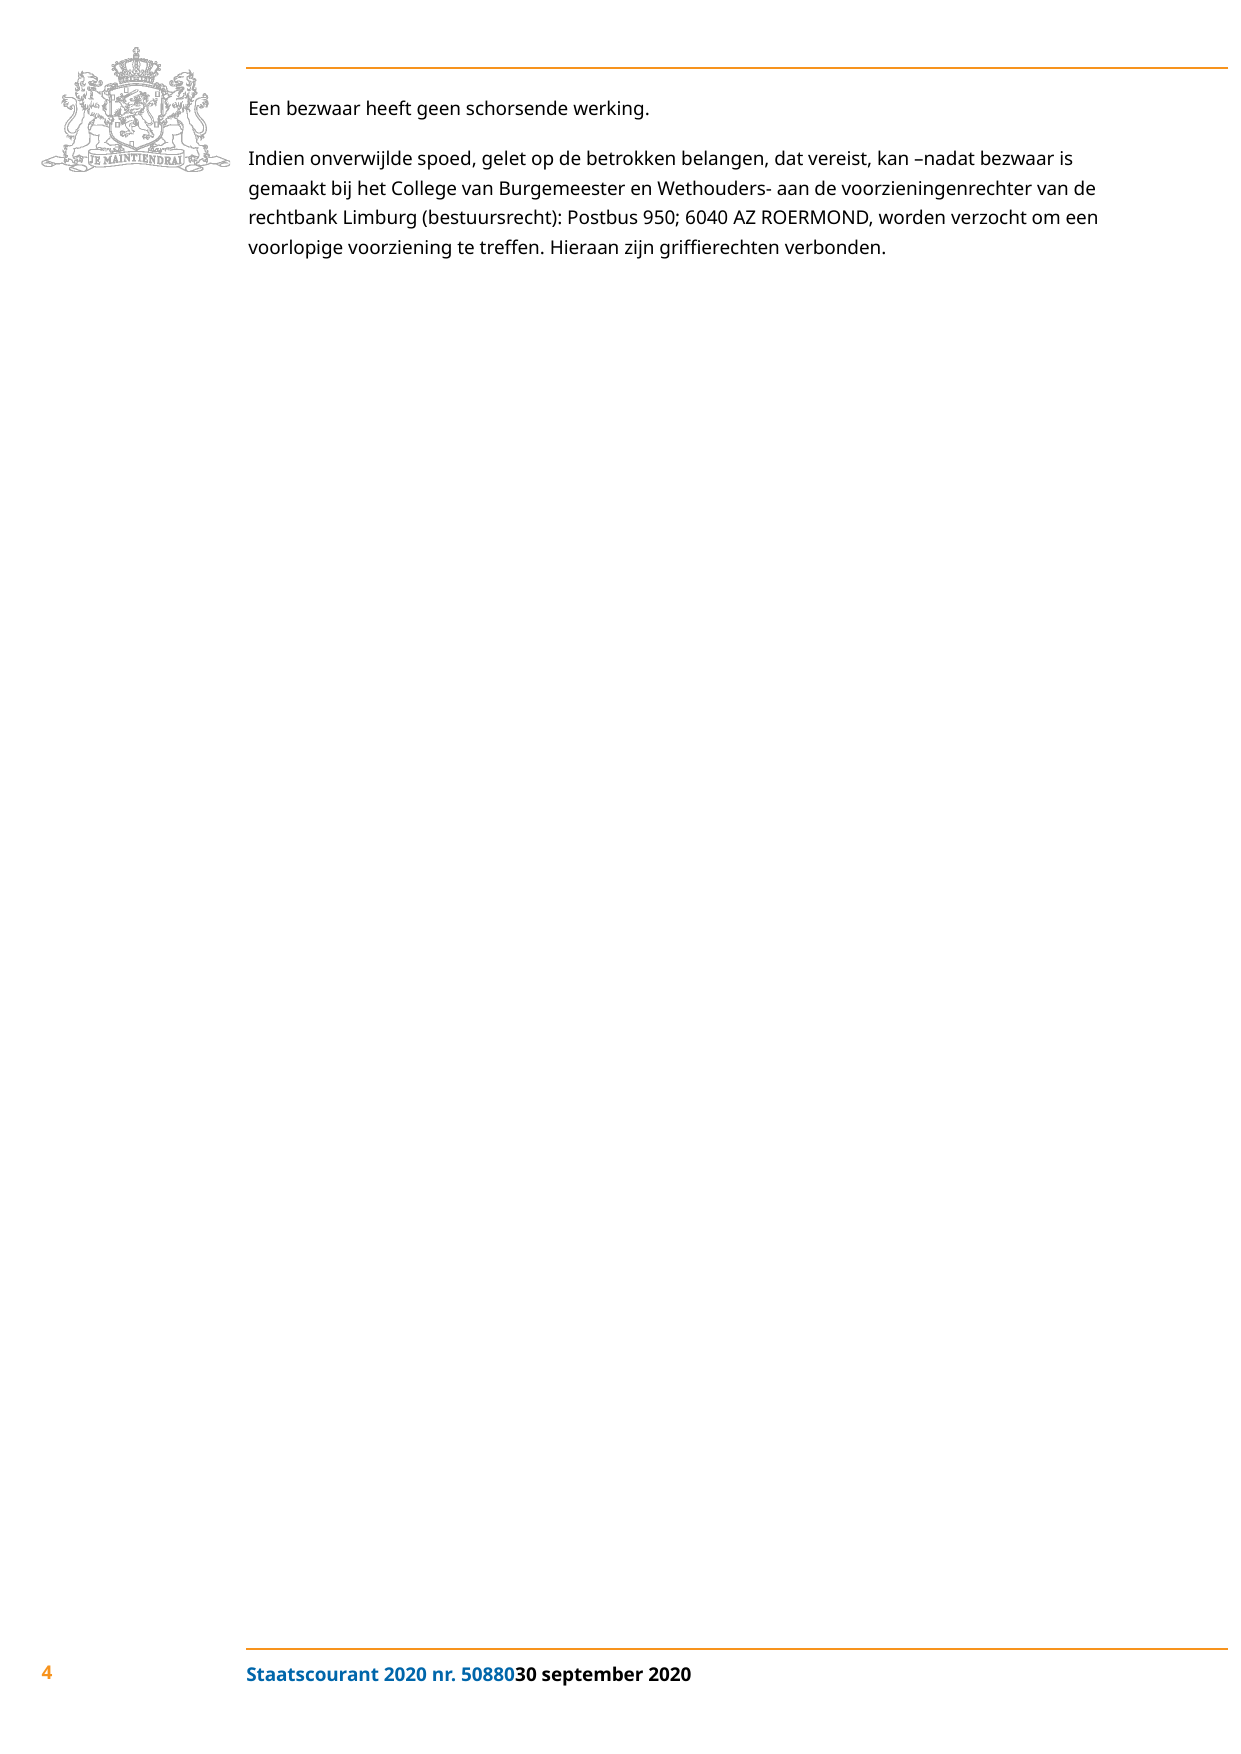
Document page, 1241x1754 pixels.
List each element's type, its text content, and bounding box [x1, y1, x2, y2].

text Indien onverwijlde spoed, gelet op de betrokken belangen, dat vereist, kan –nadat bezwaar is gemaakt bij het College van Burgemeester en Wethouders- aan de voorzieningenrechter van de rechtbank Limburg (bestuursrecht): Postbus 950; 6040 AZ ROERMOND, worden verzocht om een voorlopige voorziening te treffen. Hieraan zijn griffierechten verbonden. [248, 145, 1152, 260]
text Een bezwaar heeft geen schorsende werking. [248, 95, 1152, 121]
picture [41, 47, 231, 172]
